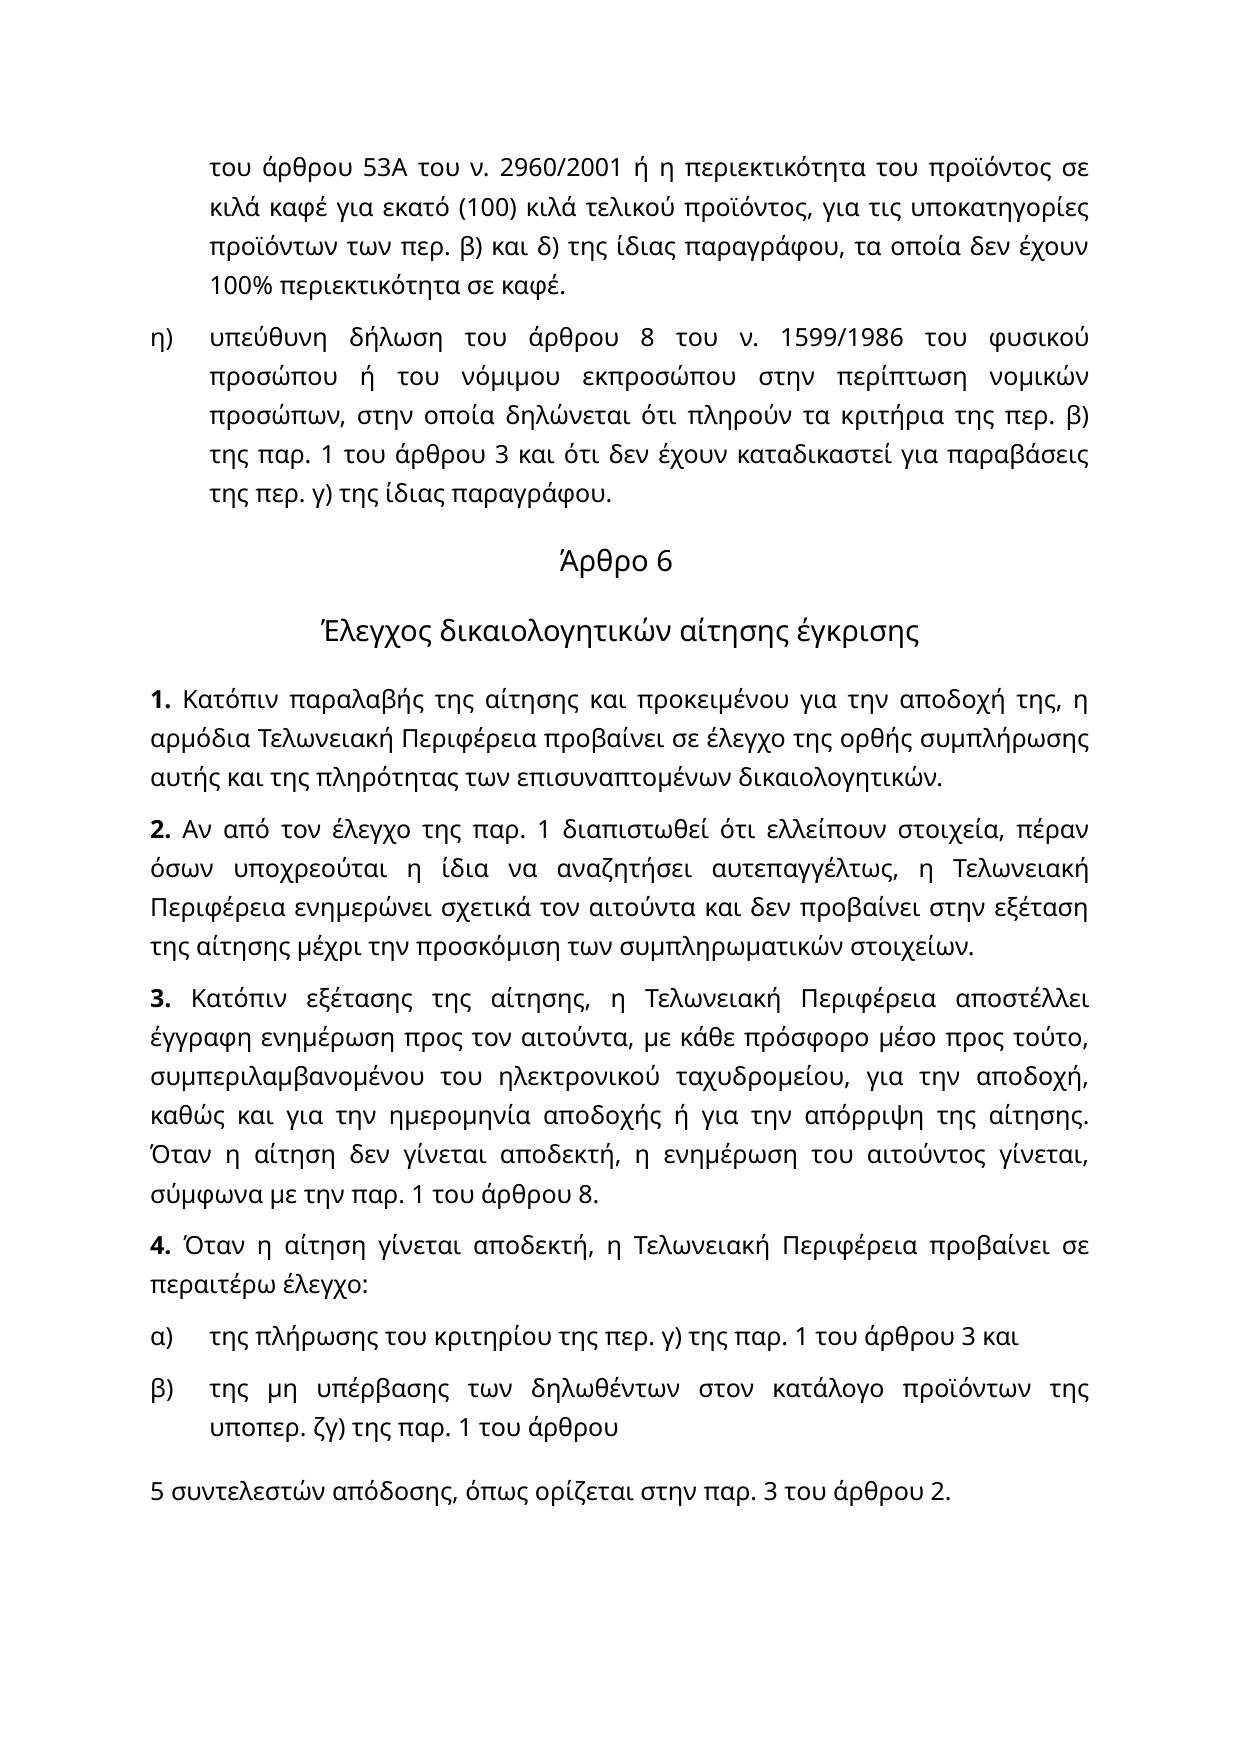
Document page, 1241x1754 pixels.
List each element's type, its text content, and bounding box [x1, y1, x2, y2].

text 5 συντελεστών απόδοσης, όπως ορίζεται στην παρ. 3 του άρθρου 2. [150, 1474, 1090, 1508]
subtitle Άρθρο 6 [150, 540, 1090, 580]
list η) υπεύθυνη δήλωση του άρθρου 8 του ν. 1599/1986 του φυσικού προσώπου ή του νόμιμου εκπροσώπου στην περίπτωση νομικών προσώπων, στην οποία δηλώνεται ότι πληρούν τα κριτήρια της περ. β) της παρ. 1 του άρθρου 3 και ότι δεν έχουν καταδικαστεί για παραβάσεις της περ. γ) της ίδιας παραγράφου. [150, 319, 1090, 510]
text 1. Κατόπιν παραλαβής της αίτησης και προκειμένου για την αποδοχή της, η αρμόδια Τελωνειακή Περιφέρεια προβαίνει σε έλεγχο της ορθής συμπλήρωσης αυτής και της πληρότητας των επισυναπτομένων δικαιολογητικών. [150, 681, 1090, 794]
text 4. Όταν η αίτηση γίνεται αποδεκτή, η Τελωνειακή Περιφέρεια προβαίνει σε περαιτέρω έλεγχο: [150, 1228, 1090, 1301]
list β) της μη υπέρβασης των δηλωθέντων στον κατάλογο προϊόντων της υποπερ. ζγ) της παρ. 1 του άρθρου [150, 1370, 1090, 1444]
list του άρθρου 53Α του ν. 2960/2001 ή η περιεκτικότητα του προϊόντος σε κιλά καφέ για εκατό (100) κιλά τελικού προϊόντος, για τις υποκατηγορίες προϊόντων των περ. β) και δ) της ίδιας παραγράφου, τα οποία δεν έχουν 100% περιεκτικότητα σε καφέ. [150, 150, 1090, 302]
list α) της πλήρωσης του κριτηρίου της περ. γ) της παρ. 1 του άρθρου 3 και [150, 1319, 1090, 1353]
text 3. Κατόπιν εξέτασης της αίτησης, η Τελωνειακή Περιφέρεια αποστέλλει έγγραφη ενημέρωση προς τον αιτούντα, με κάθε πρόσφορο μέσο προς τούτο, συμπεριλαμβανομένου του ηλεκτρονικού ταχυδρομείου, για την αποδοχή, καθώς και για την ημερομηνία αποδοχής ή για την απόρριψη της αίτησης. Όταν η αίτηση δεν γίνεται αποδεκτή, η ενημέρωση του αιτούντος γίνεται, σύμφωνα με την παρ. 1 του άρθρου 8. [150, 980, 1090, 1210]
text 2. Αν από τον έλεγχο της παρ. 1 διαπιστωθεί ότι ελλείπουν στοιχεία, πέραν όσων υποχρεούται η ίδια να αναζητήσει αυτεπαγγέλτως, η Τελωνειακή Περιφέρεια ενημερώνει σχετικά τον αιτούντα και δεν προβαίνει στην εξέταση της αίτησης μέχρι την προσκόμιση των συμπληρωματικών στοιχείων. [150, 811, 1090, 963]
subtitle Έλεγχος δικαιολογητικών αίτησης έγκρισης [150, 611, 1090, 650]
